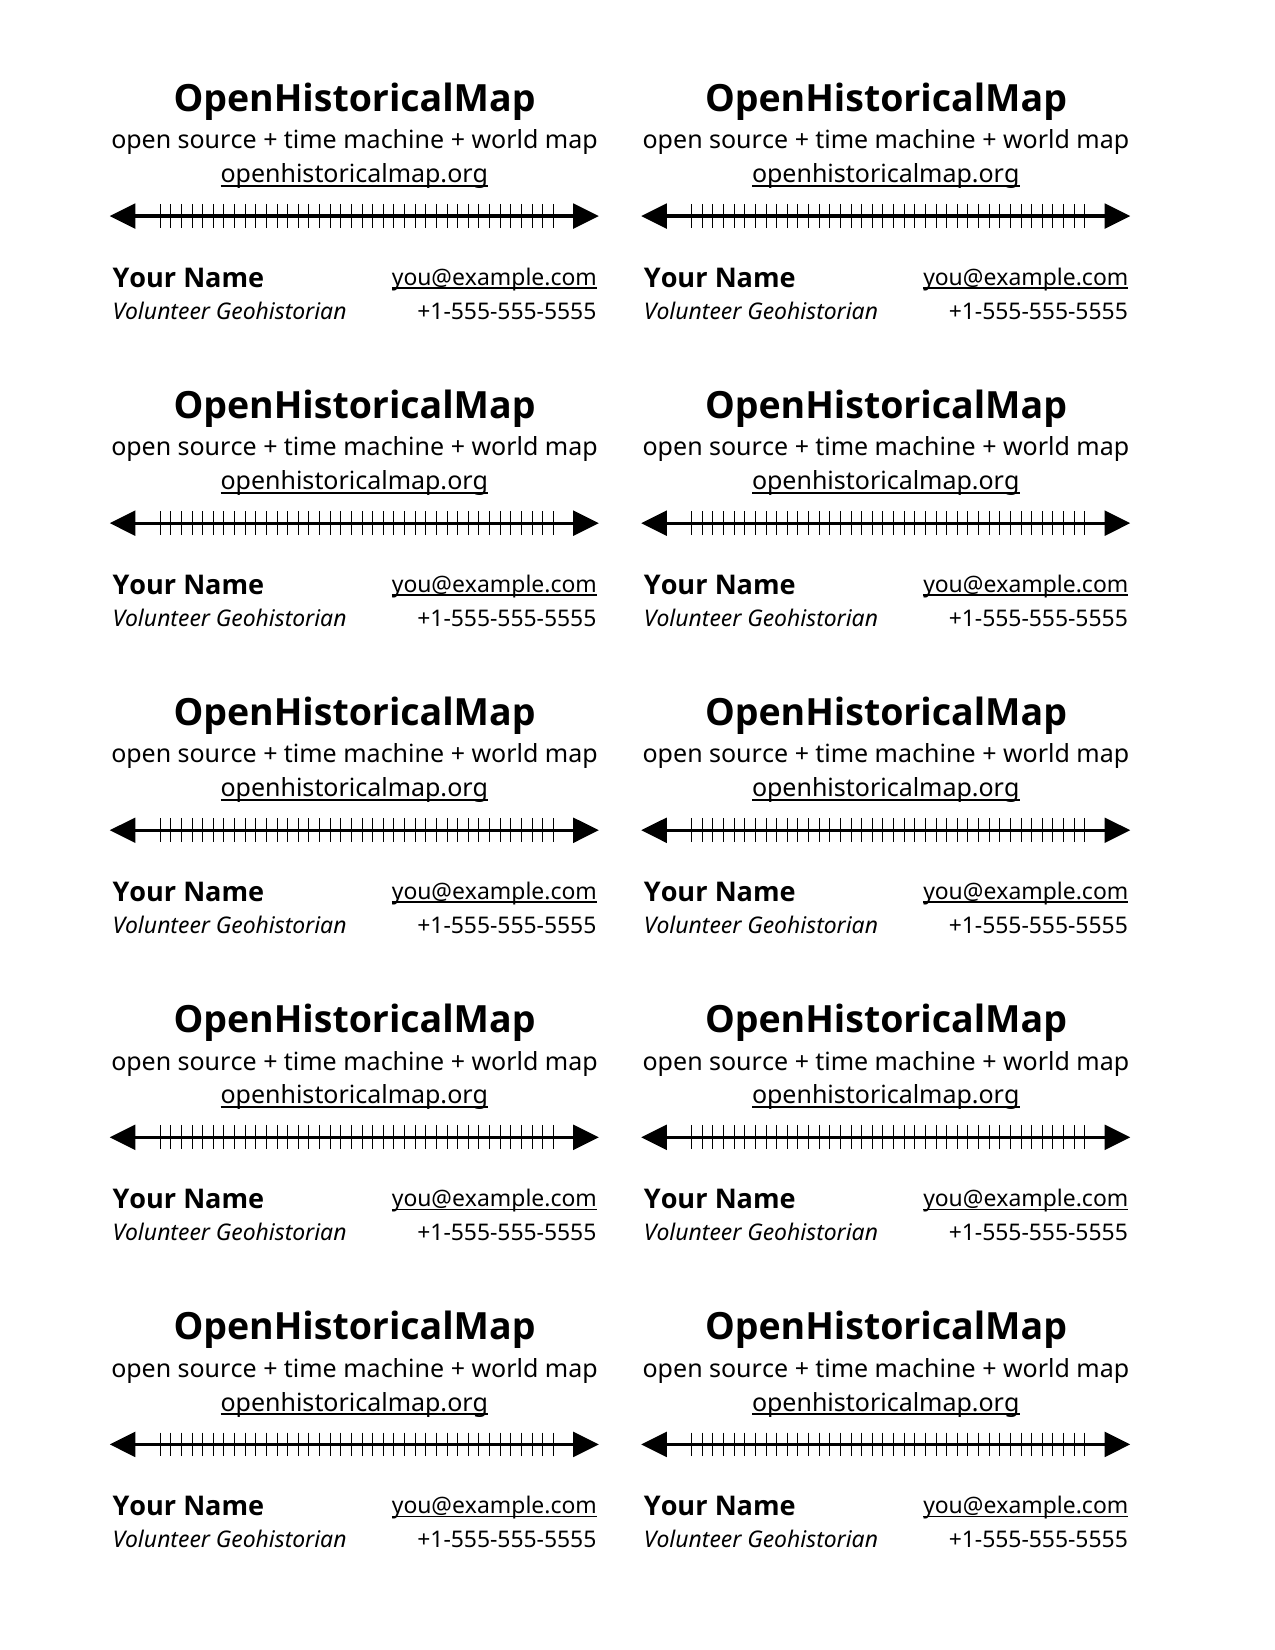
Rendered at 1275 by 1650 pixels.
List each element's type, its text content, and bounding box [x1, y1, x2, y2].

text OpenHistoricalMap [88, 71, 620, 122]
table_cell +1-555-555-5555 [886, 1523, 1128, 1554]
table_cell +1-555-555-5555 [354, 909, 596, 940]
table_header you@example.com [886, 1486, 1128, 1523]
table_header Your Name [644, 1486, 886, 1523]
table_header Your Name [644, 565, 886, 602]
text open source + time machine + world map [88, 429, 620, 463]
table_header you@example.com [354, 1179, 596, 1216]
text open source + time machine + world map [88, 736, 620, 770]
table_header Your Name [112, 1179, 354, 1216]
text OpenHistoricalMap [88, 685, 620, 736]
text openhistoricalmap.org [620, 770, 1151, 804]
table_header Your Name [112, 1486, 354, 1523]
table_header you@example.com [886, 872, 1128, 909]
text open source + time machine + world map [620, 1043, 1151, 1077]
table_header you@example.com [886, 565, 1128, 602]
text openhistoricalmap.org [620, 463, 1151, 497]
table_cell Volunteer Geohistorian [644, 295, 886, 326]
table_cell +1-555-555-5555 [354, 1523, 596, 1554]
table_cell Volunteer Geohistorian [112, 909, 354, 940]
table_header you@example.com [354, 258, 596, 295]
text openhistoricalmap.org [620, 1077, 1151, 1111]
table_header Your Name [112, 258, 354, 295]
table_header Your Name [644, 258, 886, 295]
text openhistoricalmap.org [88, 156, 620, 190]
text OpenHistoricalMap [620, 71, 1151, 122]
text OpenHistoricalMap [88, 1299, 620, 1350]
table_cell +1-555-555-5555 [886, 602, 1128, 633]
text openhistoricalmap.org [88, 1077, 620, 1111]
table_header Your Name [112, 565, 354, 602]
table_header you@example.com [886, 258, 1128, 295]
text open source + time machine + world map [620, 736, 1151, 770]
table_cell Volunteer Geohistorian [644, 1523, 886, 1554]
table_cell +1-555-555-5555 [354, 602, 596, 633]
text open source + time machine + world map [88, 122, 620, 156]
table_cell +1-555-555-5555 [886, 295, 1128, 326]
text open source + time machine + world map [620, 122, 1151, 156]
text OpenHistoricalMap [88, 992, 620, 1043]
text OpenHistoricalMap [620, 685, 1151, 736]
table_header Your Name [644, 872, 886, 909]
text open source + time machine + world map [88, 1350, 620, 1384]
table_cell Volunteer Geohistorian [112, 602, 354, 633]
text open source + time machine + world map [620, 429, 1151, 463]
table_cell Volunteer Geohistorian [112, 1523, 354, 1554]
text OpenHistoricalMap [620, 992, 1151, 1043]
text OpenHistoricalMap [620, 378, 1151, 429]
text openhistoricalmap.org [88, 770, 620, 804]
table_cell Volunteer Geohistorian [644, 909, 886, 940]
table_cell +1-555-555-5555 [354, 1216, 596, 1247]
text open source + time machine + world map [620, 1350, 1151, 1384]
table_cell +1-555-555-5555 [886, 1216, 1128, 1247]
text openhistoricalmap.org [620, 1384, 1151, 1418]
text open source + time machine + world map [88, 1043, 620, 1077]
table_header you@example.com [354, 1486, 596, 1523]
text OpenHistoricalMap [620, 1299, 1151, 1350]
table_cell Volunteer Geohistorian [112, 1216, 354, 1247]
text openhistoricalmap.org [620, 156, 1151, 190]
table_cell Volunteer Geohistorian [644, 602, 886, 633]
table_header Your Name [644, 1179, 886, 1216]
table_header you@example.com [354, 872, 596, 909]
table_cell Volunteer Geohistorian [644, 1216, 886, 1247]
table_header you@example.com [354, 565, 596, 602]
text OpenHistoricalMap [88, 378, 620, 429]
table_cell +1-555-555-5555 [886, 909, 1128, 940]
text openhistoricalmap.org [88, 463, 620, 497]
table_header Your Name [112, 872, 354, 909]
table_header you@example.com [886, 1179, 1128, 1216]
text openhistoricalmap.org [88, 1384, 620, 1418]
